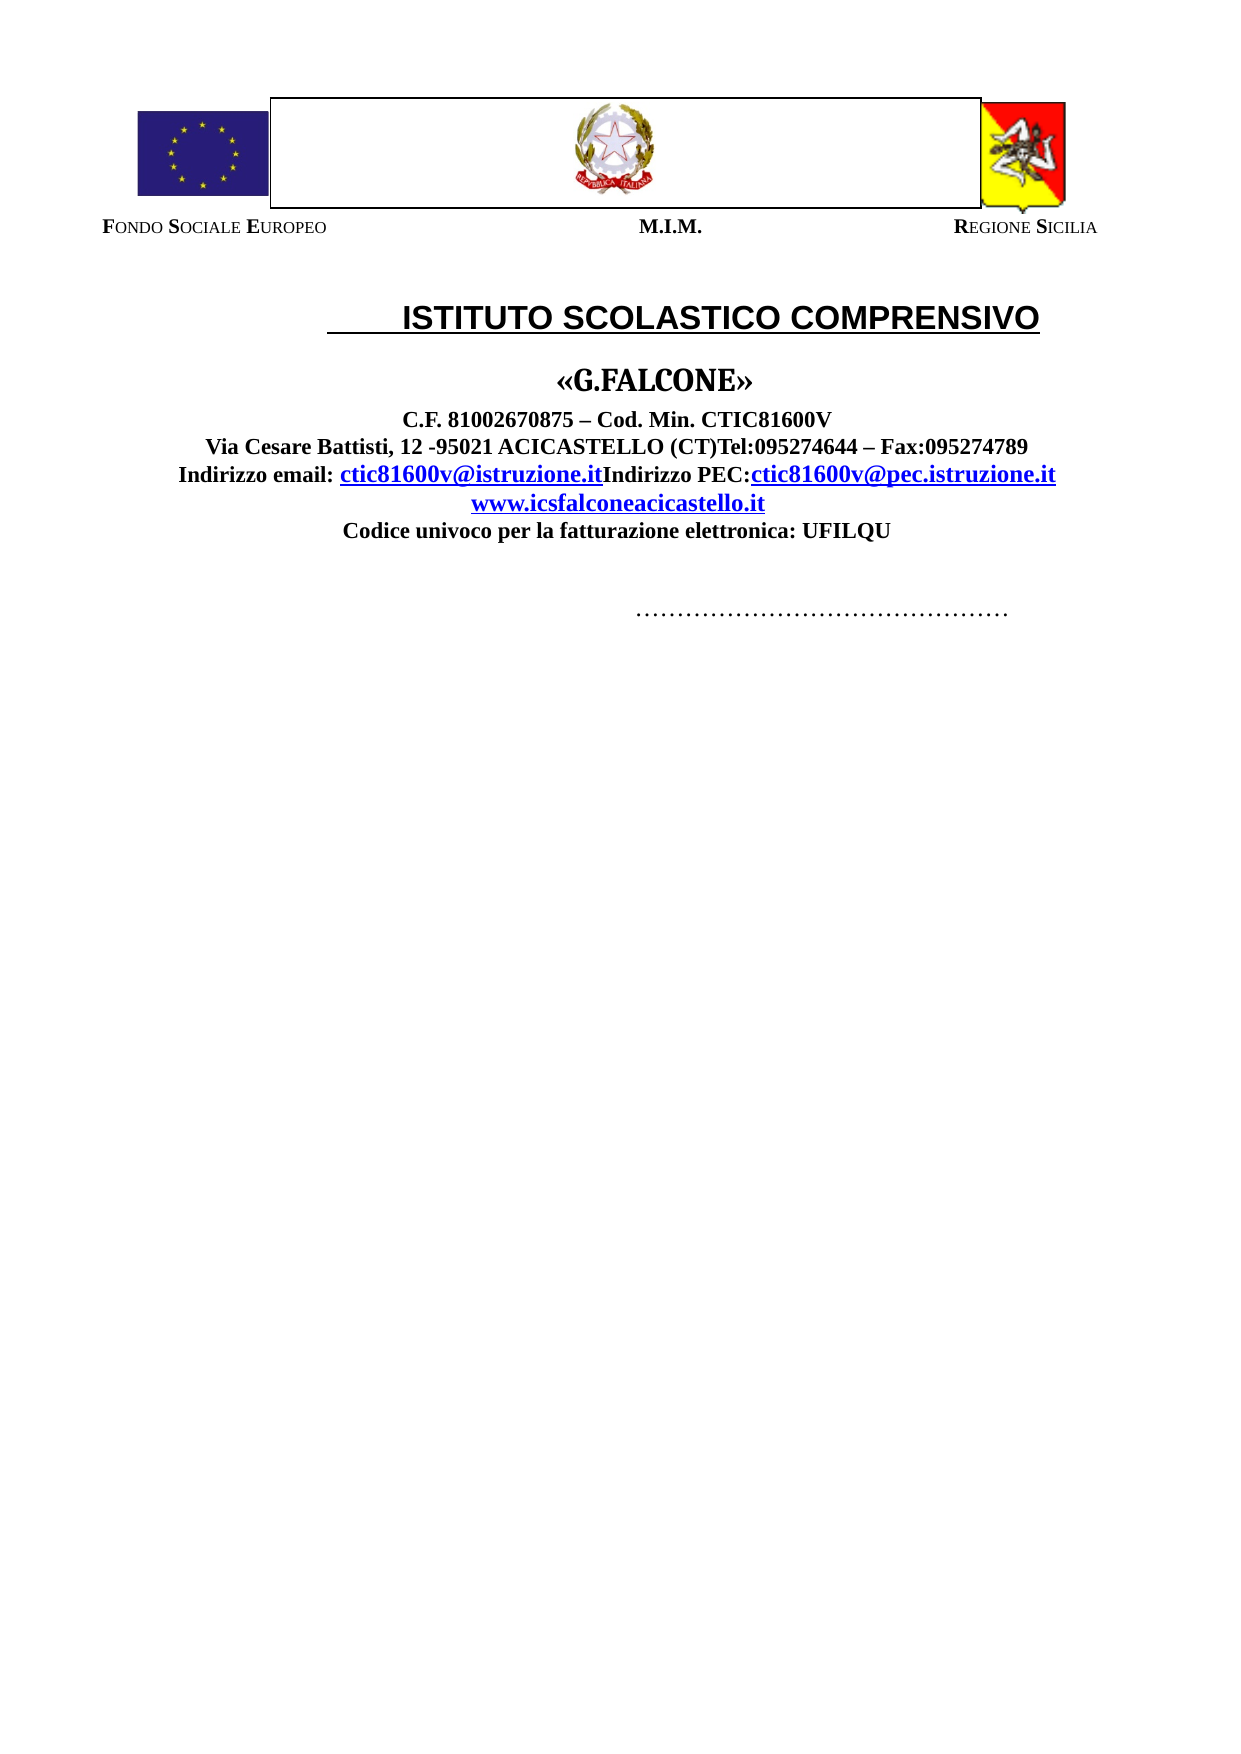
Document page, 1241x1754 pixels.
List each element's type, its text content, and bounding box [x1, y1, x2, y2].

text ……………………………………… [634, 593, 1132, 622]
picture [980, 102, 1066, 214]
picture [137, 111, 269, 196]
picture [573, 102, 656, 196]
